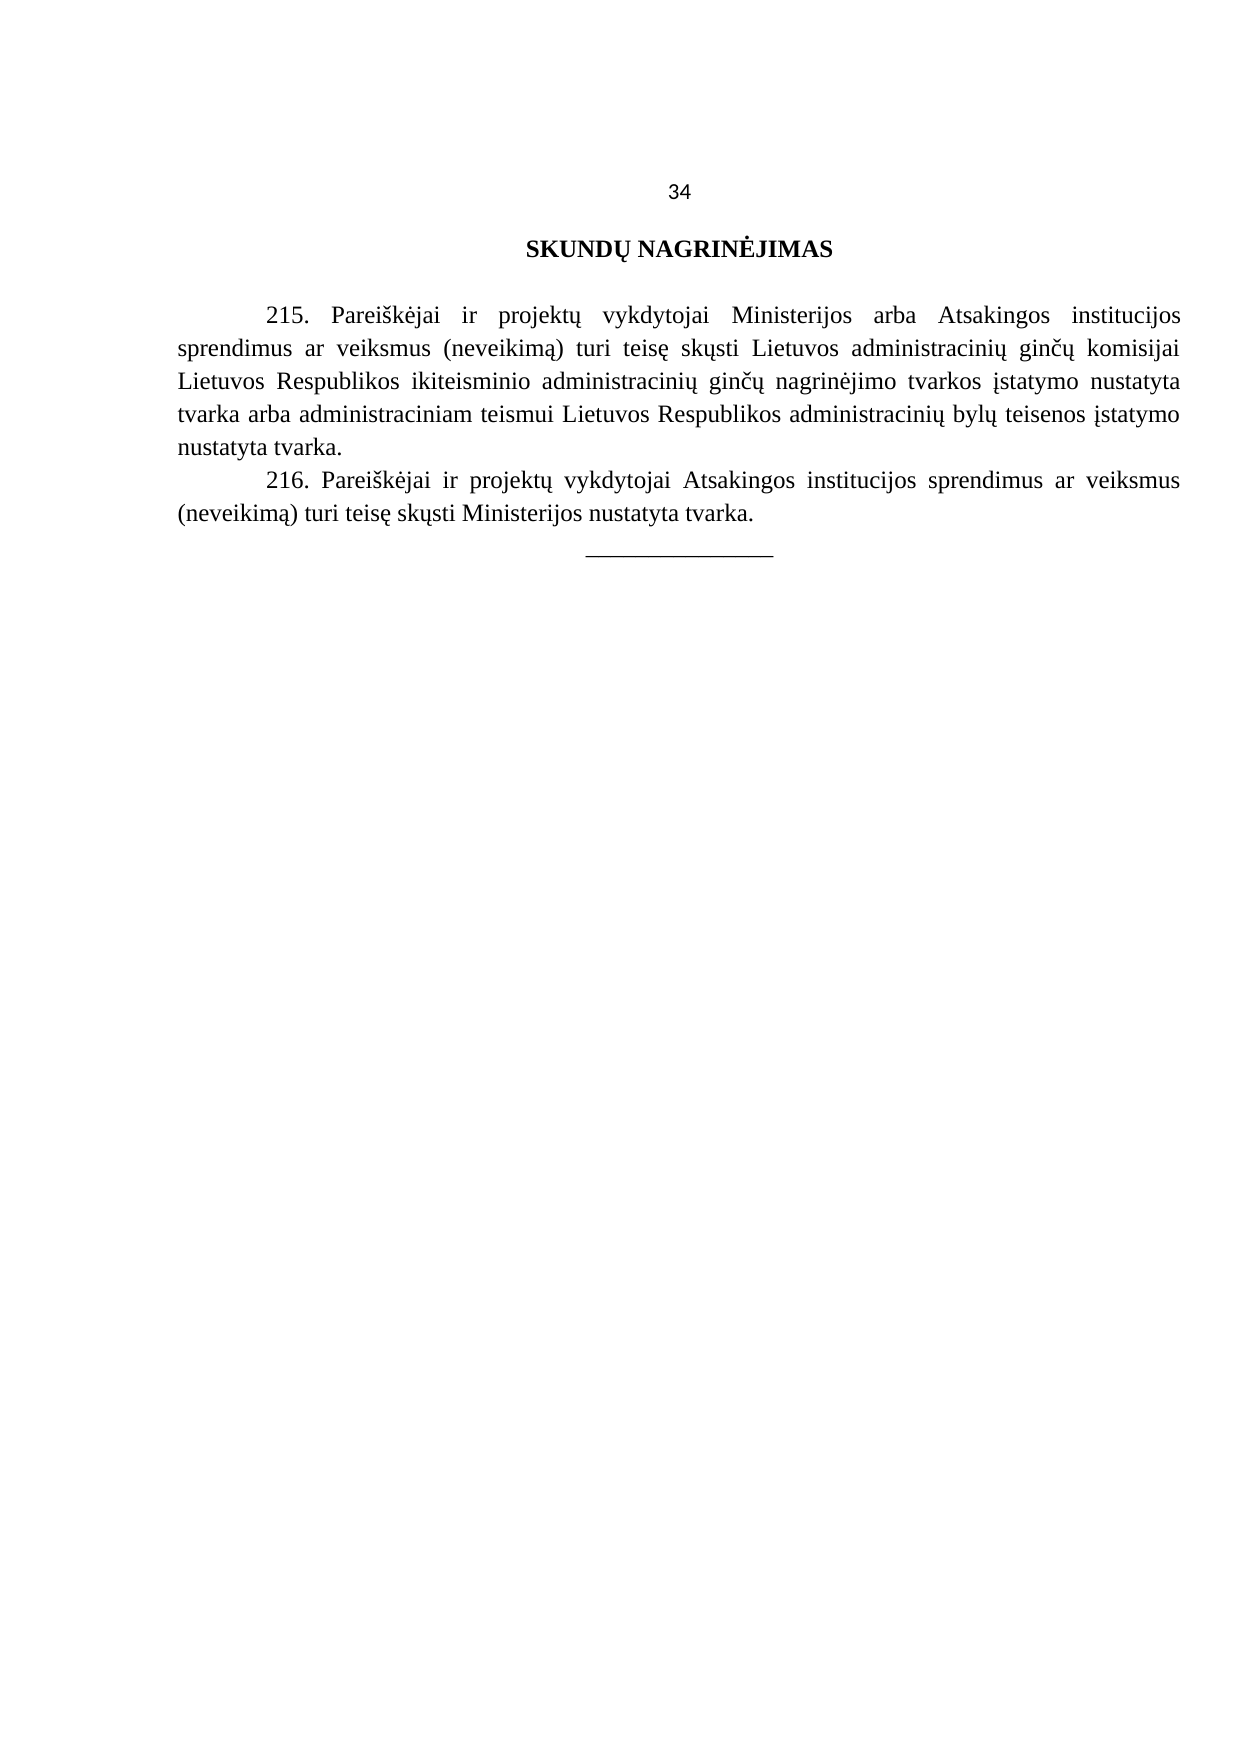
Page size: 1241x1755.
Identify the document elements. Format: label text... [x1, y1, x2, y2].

text _______________ [177, 531, 1181, 560]
text SKUNDŲ NAGRINĖJIMAS [177, 234, 1181, 263]
text 215. Pareiškėjai ir projektų vykdytojai Ministerijos arba Atsakingos institucijos sprendimus ar veiksmus (neveikimą) turi teisę skųsti Lietuvos administracinių ginčų komisijai Lietuvos Respublikos ikiteisminio administracinių ginčų nagrinėjimo tvarkos įstatymo nustatyta tvarka arba administraciniam teismui Lietuvos Respublikos administracinių bylų teisenos įstatymo nustatyta tvarka. [177, 300, 1181, 461]
text 216. Pareiškėjai ir projektų vykdytojai Atsakingos institucijos sprendimus ar veiksmus (neveikimą) turi teisę skųsti Ministerijos nustatyta tvarka. [177, 465, 1181, 527]
